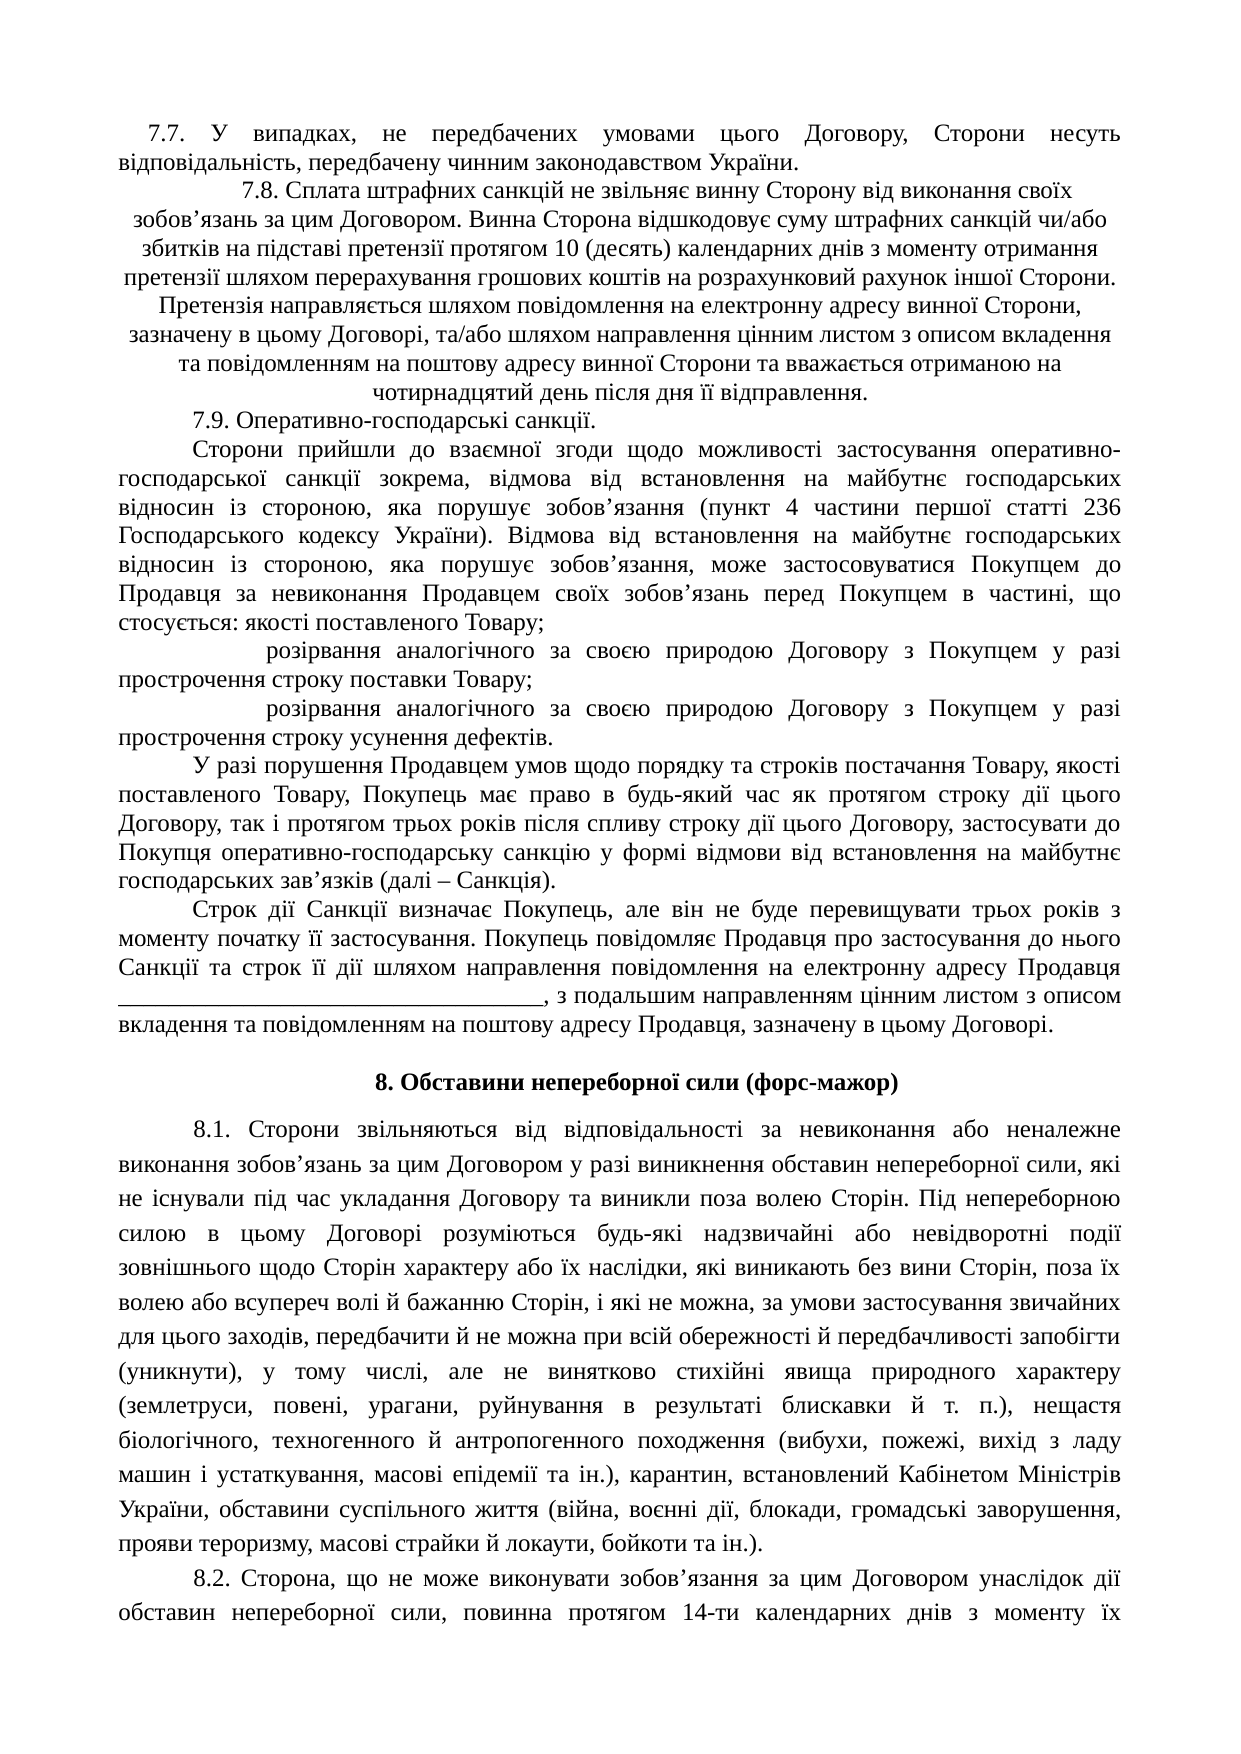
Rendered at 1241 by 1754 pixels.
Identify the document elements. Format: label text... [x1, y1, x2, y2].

text 8.1. Сторони звільняються від відповідальності за невиконання або неналежне виконання зобов’язань за цим Договором у разі виникнення обставин непереборної сили, які не існували під час укладання Договору та виникли поза волею Сторін. Під непереборною силою в цьому Договорі розуміються будь-які надзвичайні або невідворотні події зовнішнього щодо Сторін характеру або їх наслідки, які виникають без вини Сторін, поза їх волею або всупереч волі й бажанню Сторін, і які не можна, за умови застосування звичайних для цього заходів, передбачити й не можна при всій обережності й передбачливості запобігти (уникнути), у тому числі, але не винятково стихійні явища природного характеру (землетруси, повені, урагани, руйнування в результаті блискавки й т. п.), нещастя біологічного, техногенного й антропогенного походження (вибухи, пожежі, вихід з ладу машин і устаткування, масові епідемії та ін.), карантин, встановлений Кабінетом Міністрів України, обставини суспільного життя (війна, воєнні дії, блокади, громадські заворушення, прояви тероризму, масові страйки й локаути, бойкоти та ін.). [118, 1114, 1122, 1557]
text 7.9. Оперативно-господарські санкції. [118, 406, 1122, 434]
text Сторони прийшли до взаємної згоди щодо можливості застосування оперативно-господарської санкції зокрема, відмова від встановлення на майбутнє господарських відносин із стороною, яка порушує зобов’язання (пункт 4 частини першої статті 236 Господарського кодексу України). Відмова від встановлення на майбутнє господарських відносин із стороною, яка порушує зобов’язання, може застосовуватися Покупцем до Продавця за невиконання Продавцем своїх зобов’язань перед Покупцем в частині, що стосується: якості поставленого Товару; [118, 434, 1122, 636]
text Строк дії Санкції визначає Покупець, але він не буде перевищувати трьох років з моменту початку її застосування. Покупець повідомляє Продавця про застосування до нього Санкції та строк її дії шляхом направлення повідомлення на електронну адресу Продавця __________________________________, з подальшим направленням цінним листом з описом вкладення та повідомленням на поштову адресу Продавця, зазначену в цьому Договорі. [118, 894, 1122, 1038]
text 8.2. Сторона, що не може виконувати зобов’язання за цим Договором унаслідок дії обставин непереборної сили, повинна протягом 14-ти календарних днів з моменту їх [118, 1563, 1122, 1626]
text розірвання аналогічного за своєю природою Договору з Покупцем у разі прострочення строку усунення дефектів. [118, 693, 1122, 751]
text 7.7. У випадках, не передбачених умовами цього Договору, Сторони несуть відповідальність, передбачену чинним законодавством України. [118, 118, 1122, 176]
text 7.8. Сплата штрафних санкцій не звільняє винну Сторону від виконання своїх зобов’язань за цим Договором. Винна Сторона відшкодовує суму штрафних санкцій чи/або збитків на підставі претензії протягом 10 (десять) календарних днів з моменту отримання претензії шляхом перерахування грошових коштів на розрахунковий рахунок іншої Сторони. Претензія направляється шляхом повідомлення на електронну адресу винної Сторони, зазначену в цьому Договорі, та/або шляхом направлення цінним листом з описом вкладення та повідомленням на поштову адресу винної Сторони та вважається отриманою на чотирнадцятий день після дня її відправлення. [118, 176, 1122, 406]
text розірвання аналогічного за своєю природою Договору з Покупцем у разі прострочення строку поставки Товару; [118, 636, 1122, 693]
text 8. Обставини непереборної сили (форс-мажор) [118, 1067, 1126, 1096]
text У разі порушення Продавцем умов щодо порядку та строків постачання Товару, якості поставленого Товару, Покупець має право в будь-який час як протягом строку дії цього Договору, так і протягом трьох років після спливу строку дії цього Договору, застосувати до Покупця оперативно-господарську санкцію у формі відмови від встановлення на майбутнє господарських зав’язків (далі – Санкція). [118, 751, 1122, 894]
